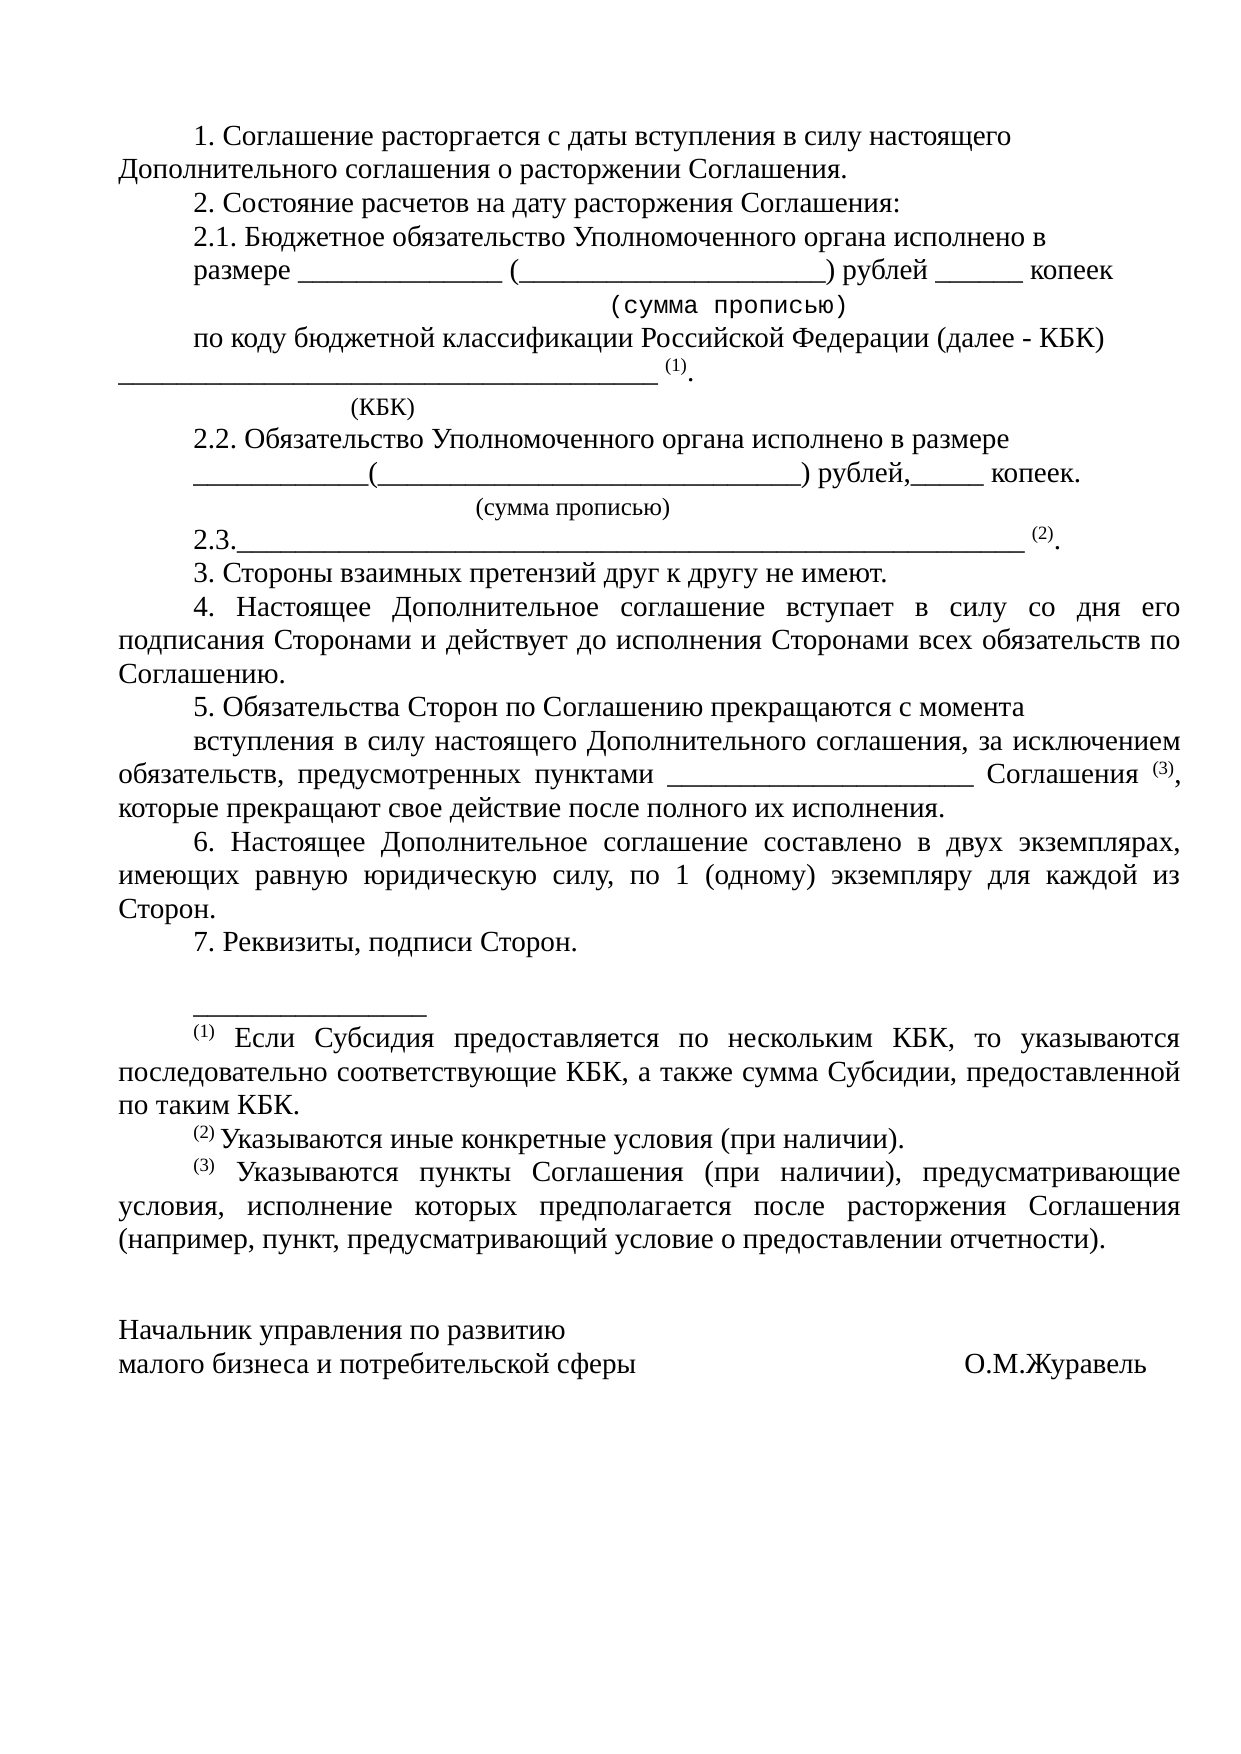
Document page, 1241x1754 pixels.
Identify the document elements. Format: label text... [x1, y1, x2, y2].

text (1) Если Субсидия предоставляется по нескольким КБК, то указываются последовательно соответствующие КБК, а также сумма Субсидии, предоставленной по таким КБК. [118, 1020, 1181, 1121]
text (2) Указываются иные конкретные условия (при наличии). [118, 1121, 1181, 1154]
text 4. Настоящее Дополнительное соглашение вступает в силу со дня его подписания Сторонами и действует до исполнения Сторонами всех обязательств по Соглашению. [118, 589, 1181, 689]
text 1. Соглашение расторгается с даты вступления в силу настоящего Дополнительного соглашения о расторжении Соглашения. [118, 118, 1181, 185]
text 3. Стороны взаимных претензий друг к другу не имеют. [118, 555, 1181, 589]
text 2.2. Обязательство Уполномоченного органа исполнено в размере [118, 421, 1181, 455]
text Начальник управления по развитию [118, 1312, 1181, 1346]
text ____________(_____________________________) рублей,_____ копеек. [118, 455, 1181, 488]
text 7. Реквизиты, подписи Сторон. [118, 924, 1181, 958]
text (3) Указываются пункты Соглашения (при наличии), предусматривающие условия, исполнение которых предполагается после расторжения Соглашения (например, пункт, предусматривающий условие о предоставлении отчетности). [118, 1154, 1181, 1255]
text (сумма прописью) [118, 488, 1181, 522]
text вступления в силу настоящего Дополнительного соглашения, за исключением обязательств, предусмотренных пунктами _____________________ Соглашения (3), которые прекращают свое действие после полного их исполнения. [118, 723, 1181, 824]
text 2.1. Бюджетное обязательство Уполномоченного органа исполнено в [118, 219, 1181, 252]
text 2.3.______________________________________________________ (2). [118, 522, 1181, 555]
text 5. Обязательства Сторон по Соглашению прекращаются с момента [118, 689, 1181, 723]
text 2. Состояние расчетов на дату расторжения Соглашения: [118, 185, 1181, 219]
text по коду бюджетной классификации Российской Федерации (далее - КБК) _____________________________________ (1). [118, 321, 1181, 388]
text ________________ [118, 987, 1181, 1020]
text размере ______________ (_____________________) рублей ______ копеек [118, 252, 1181, 286]
text (сумма прописью) [118, 286, 1181, 321]
text (КБК) [118, 388, 1181, 421]
text малого бизнеса и потребительской сферы О.М.Журавель [118, 1346, 1181, 1379]
text 6. Настоящее Дополнительное соглашение составлено в двух экземплярах, имеющих равную юридическую силу, по 1 (одному) экземпляру для каждой из Сторон. [118, 824, 1181, 924]
